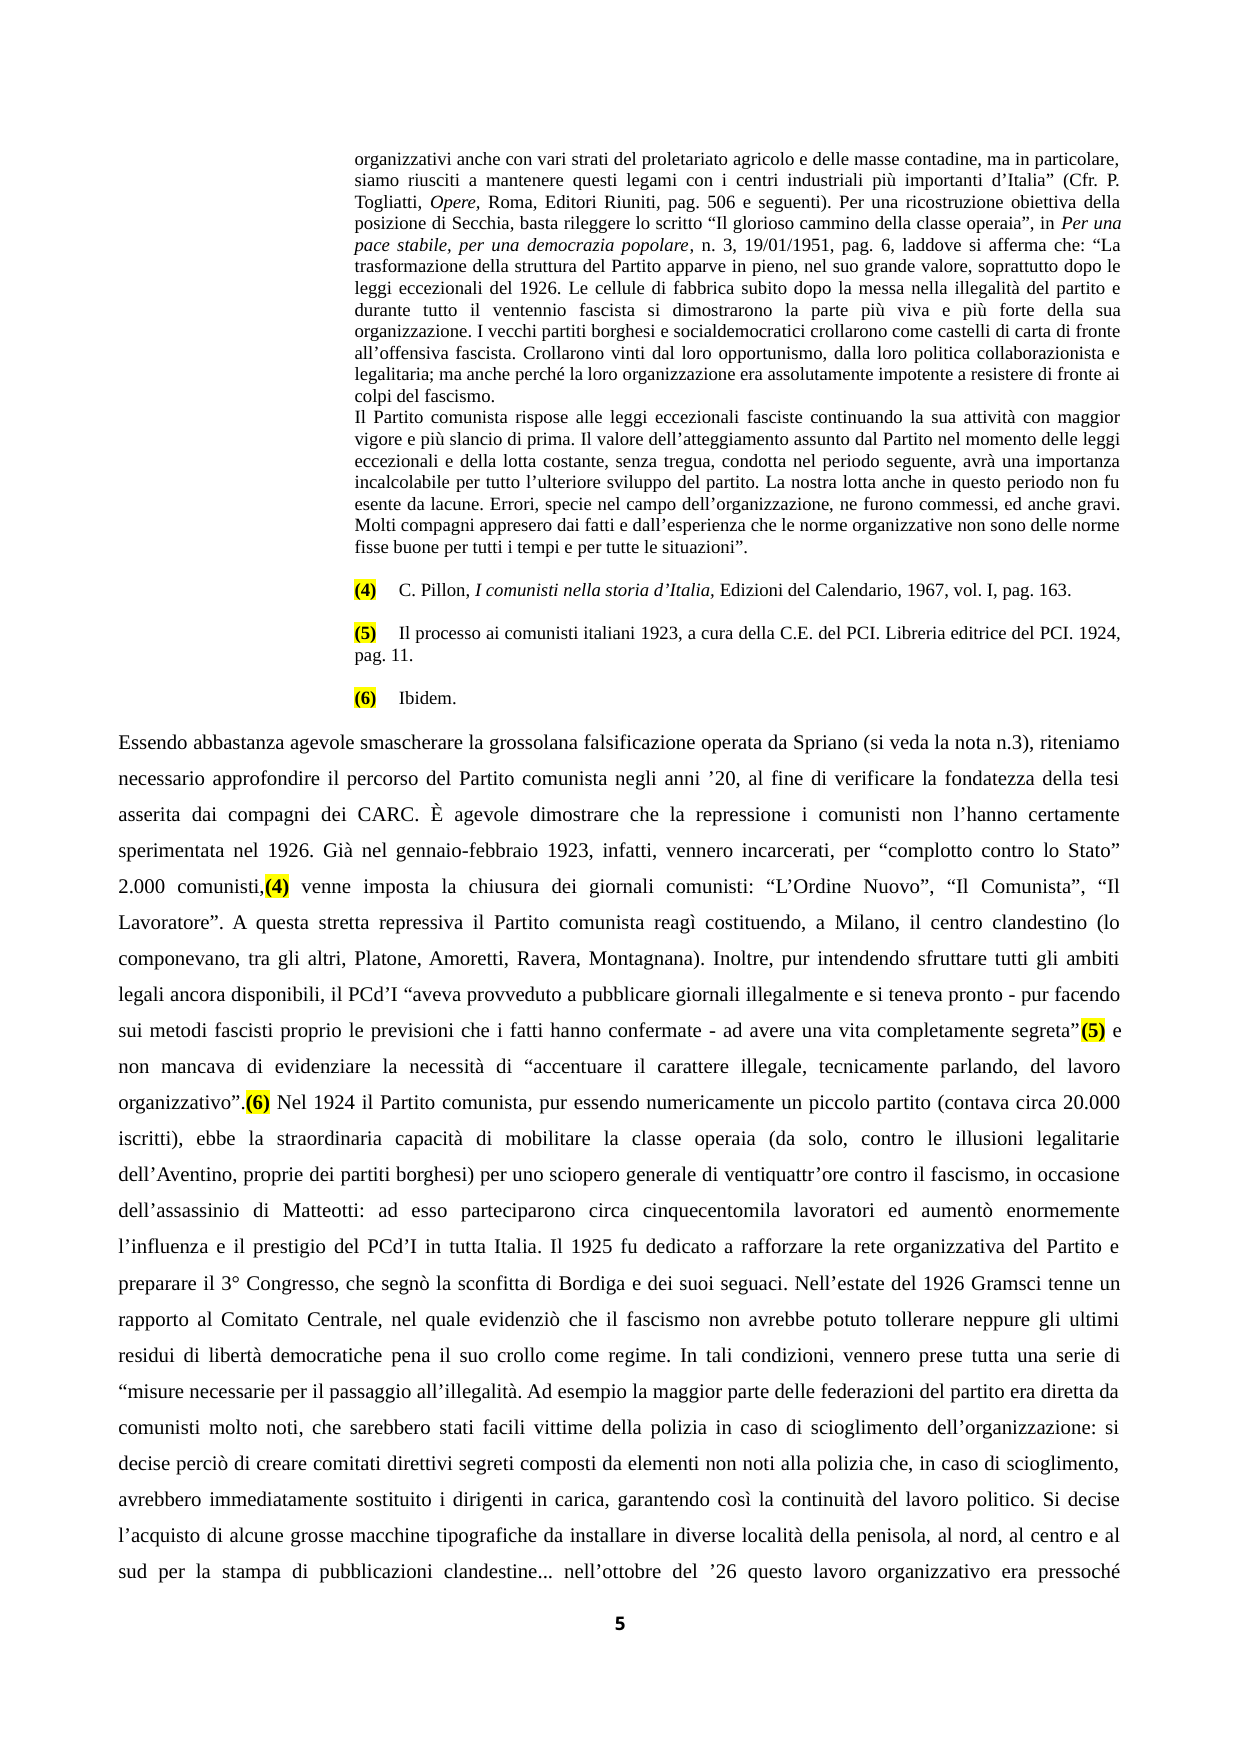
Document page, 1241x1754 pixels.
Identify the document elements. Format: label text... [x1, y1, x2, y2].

text Il Partito comunista rispose alle leggi eccezionali fasciste continuando la sua attività con maggior vigore e più slancio di prima. Il valore dell’atteggiamento assunto dal Partito nel momento delle leggi eccezionali e della lotta costante, senza tregua, condotta nel periodo seguente, avrà una importanza incalcolabile per tutto l’ulteriore sviluppo del partito. La nostra lotta anche in questo periodo non fu esente da lacune. Errori, specie nel campo dell’organizzazione, ne furono commessi, ed anche gravi. Molti compagni appresero dai fatti e dall’esperienza che le norme organizzative non sono delle norme fisse buone per tutti i tempi e per tutte le situazioni”. [354, 406, 1122, 557]
text (6) Ibidem. [354, 687, 1122, 708]
text (4) C. Pillon, I comunisti nella storia d’Italia, Edizioni del Calendario, 1967, vol. I, pag. 163. [354, 579, 1122, 600]
text organizzativi anche con vari strati del proletariato agricolo e delle masse contadine, ma in particolare, siamo riusciti a mantenere questi legami con i centri industriali più importanti d’Italia” (Cfr. P. Togliatti, Opere, Roma, Editori Riuniti, pag. 506 e seguenti). Per una ricostruzione obiettiva della posizione di Secchia, basta rileggere lo scritto “Il glorioso cammino della classe operaia”, in Per una pace stabile, per una democrazia popolare, n. 3, 19/01/1951, pag. 6, laddove si afferma che: “La trasformazione della struttura del Partito apparve in pieno, nel suo grande valore, soprattutto dopo le leggi eccezionali del 1926. Le cellule di fabbrica subito dopo la messa nella illegalità del partito e durante tutto il ventennio fascista si dimostrarono la parte più viva e più forte della sua organizzazione. I vecchi partiti borghesi e socialdemocratici crollarono come castelli di carta di fronte all’offensiva fascista. Crollarono vinti dal loro opportunismo, dalla loro politica collaborazionista e legalitaria; ma anche perché la loro organizzazione era assolutamente impotente a resistere di fronte ai colpi del fascismo. [354, 148, 1122, 406]
text (5) Il processo ai comunisti italiani 1923, a cura della C.E. del PCI. Libreria editrice del PCI. 1924, pag. 11. [354, 622, 1122, 665]
text Essendo abbastanza agevole smascherare la grossolana falsificazione operata da Spriano (si veda la nota n.3), riteniamo necessario approfondire il percorso del Partito comunista negli anni ’20, al fine di verificare la fondatezza della tesi asserita dai compagni dei CARC. È agevole dimostrare che la repressione i comunisti non l’hanno certamente sperimentata nel 1926. Già nel gennaio-febbraio 1923, infatti, vennero incarcerati, per “complotto contro lo Stato” 2.000 comunisti,(4) venne imposta la chiusura dei giornali comunisti: “L’Ordine Nuovo”, “Il Comunista”, “Il Lavoratore”. A questa stretta repressiva il Partito comunista reagì costituendo, a Milano, il centro clandestino (lo componevano, tra gli altri, Platone, Amoretti, Ravera, Montagnana). Inoltre, pur intendendo sfruttare tutti gli ambiti legali ancora disponibili, il PCd’I “aveva provveduto a pubblicare giornali illegalmente e si teneva pronto - pur facendo sui metodi fascisti proprio le previsioni che i fatti hanno confermate - ad avere una vita completamente segreta”(5) e non mancava di evidenziare la necessità di “accentuare il carattere illegale, tecnicamente parlando, del lavoro organizzativo”.(6) Nel 1924 il Partito comunista, pur essendo numericamente un piccolo partito (contava circa 20.000 iscritti), ebbe la straordinaria capacità di mobilitare la classe operaia (da solo, contro le illusioni legalitarie dell’Aventino, proprie dei partiti borghesi) per uno sciopero generale di ventiquattr’ore contro il fascismo, in occasione dell’assassinio di Matteotti: ad esso parteciparono circa cinquecentomila lavoratori ed aumentò enormemente l’influenza e il prestigio del PCd’I in tutta Italia. Il 1925 fu dedicato a rafforzare la rete organizzativa del Partito e preparare il 3° Congresso, che segnò la sconfitta di Bordiga e dei suoi seguaci. Nell’estate del 1926 Gramsci tenne un rapporto al Comitato Centrale, nel quale evidenziò che il fascismo non avrebbe potuto tollerare neppure gli ultimi residui di libertà democratiche pena il suo crollo come regime. In tali condizioni, vennero prese tutta una serie di “misure necessarie per il passaggio all’illegalità. Ad esempio la maggior parte delle federazioni del partito era diretta da comunisti molto noti, che sarebbero stati facili vittime della polizia in caso di scioglimento dell’organizzazione: si decise perciò di creare comitati direttivi segreti composti da elementi non noti alla polizia che, in caso di scioglimento, avrebbero immediatamente sostituito i dirigenti in carica, garantendo così la continuità del lavoro politico. Si decise l’acquisto di alcune grosse macchine tipografiche da installare in diverse località della penisola, al nord, al centro e al sud per la stampa di pubblicazioni clandestine... nell’ottobre del ’26 questo lavoro organizzativo era pressoché [118, 730, 1122, 1583]
